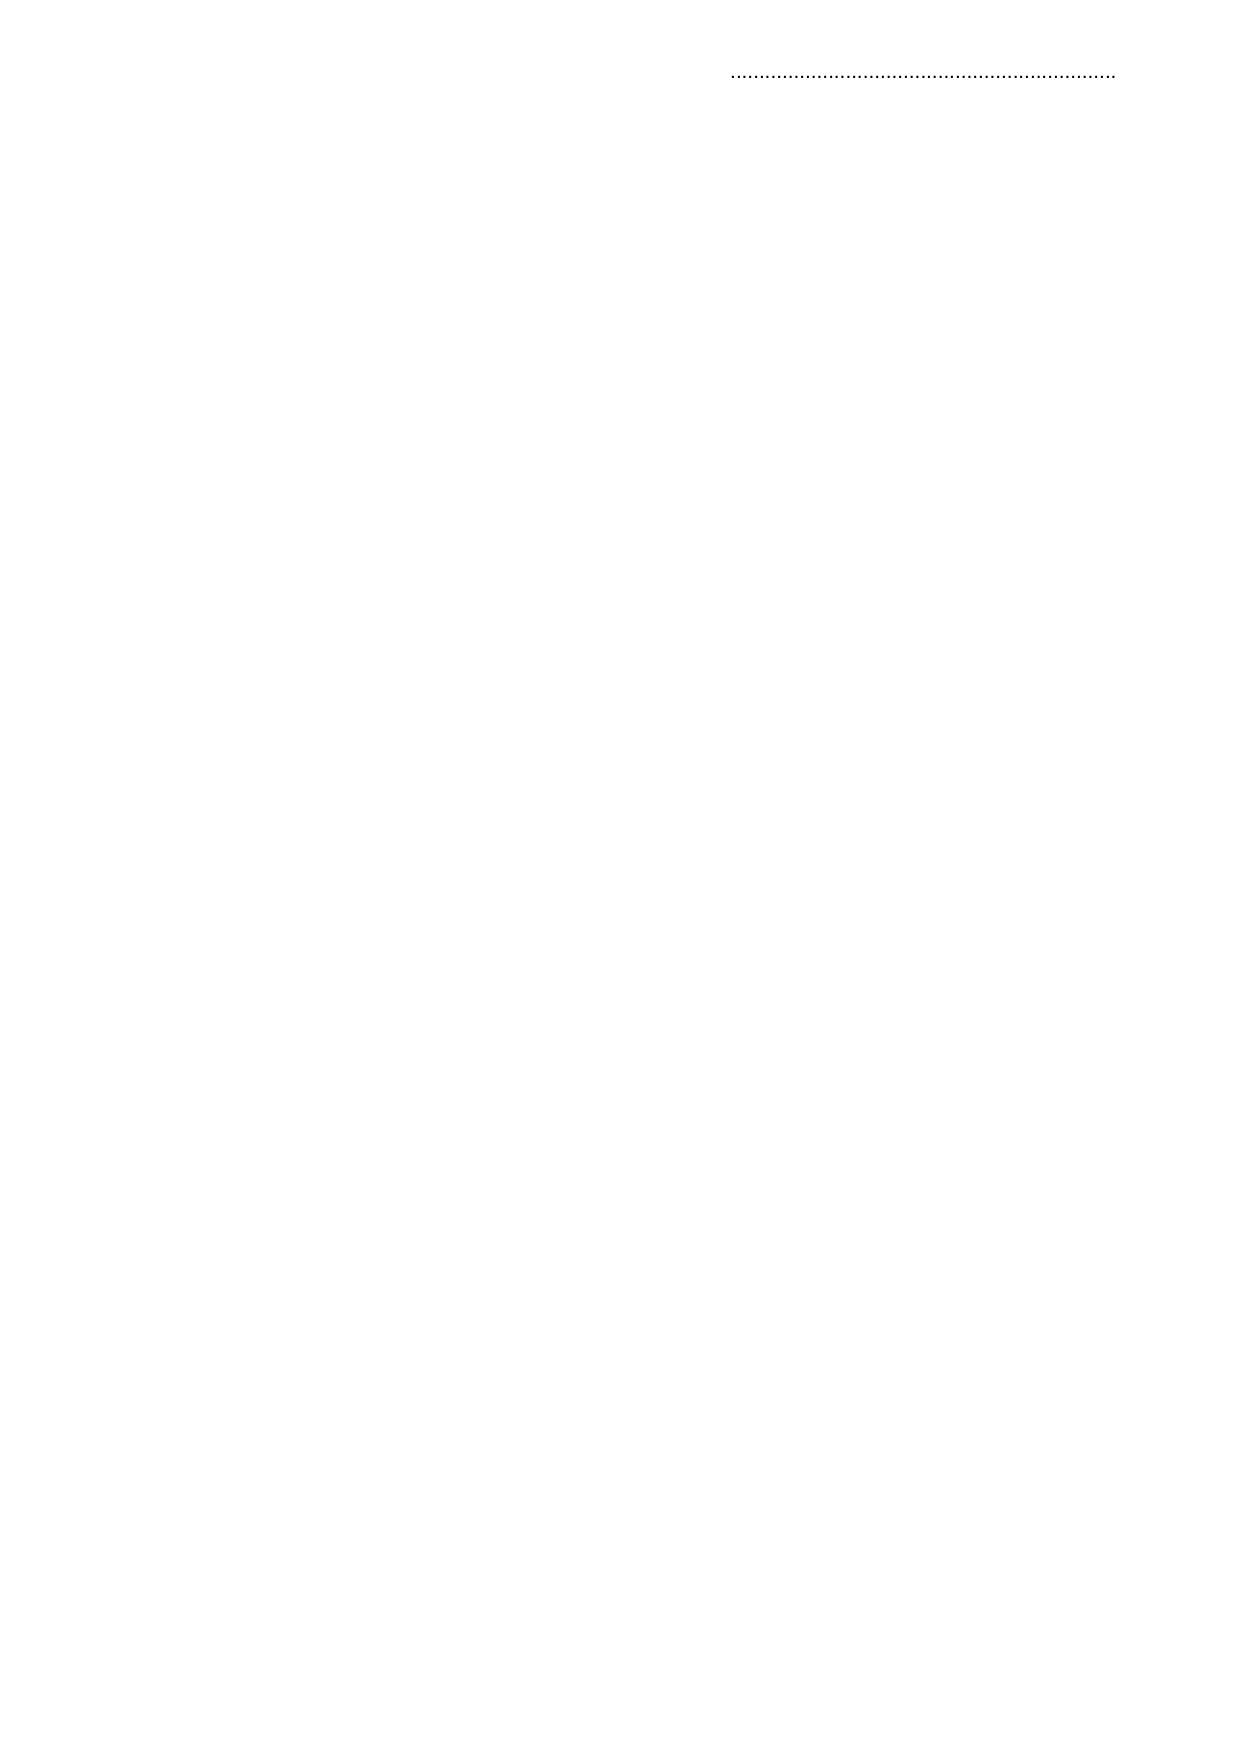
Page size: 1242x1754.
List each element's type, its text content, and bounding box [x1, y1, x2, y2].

text ................................................................... [723, 59, 1123, 83]
